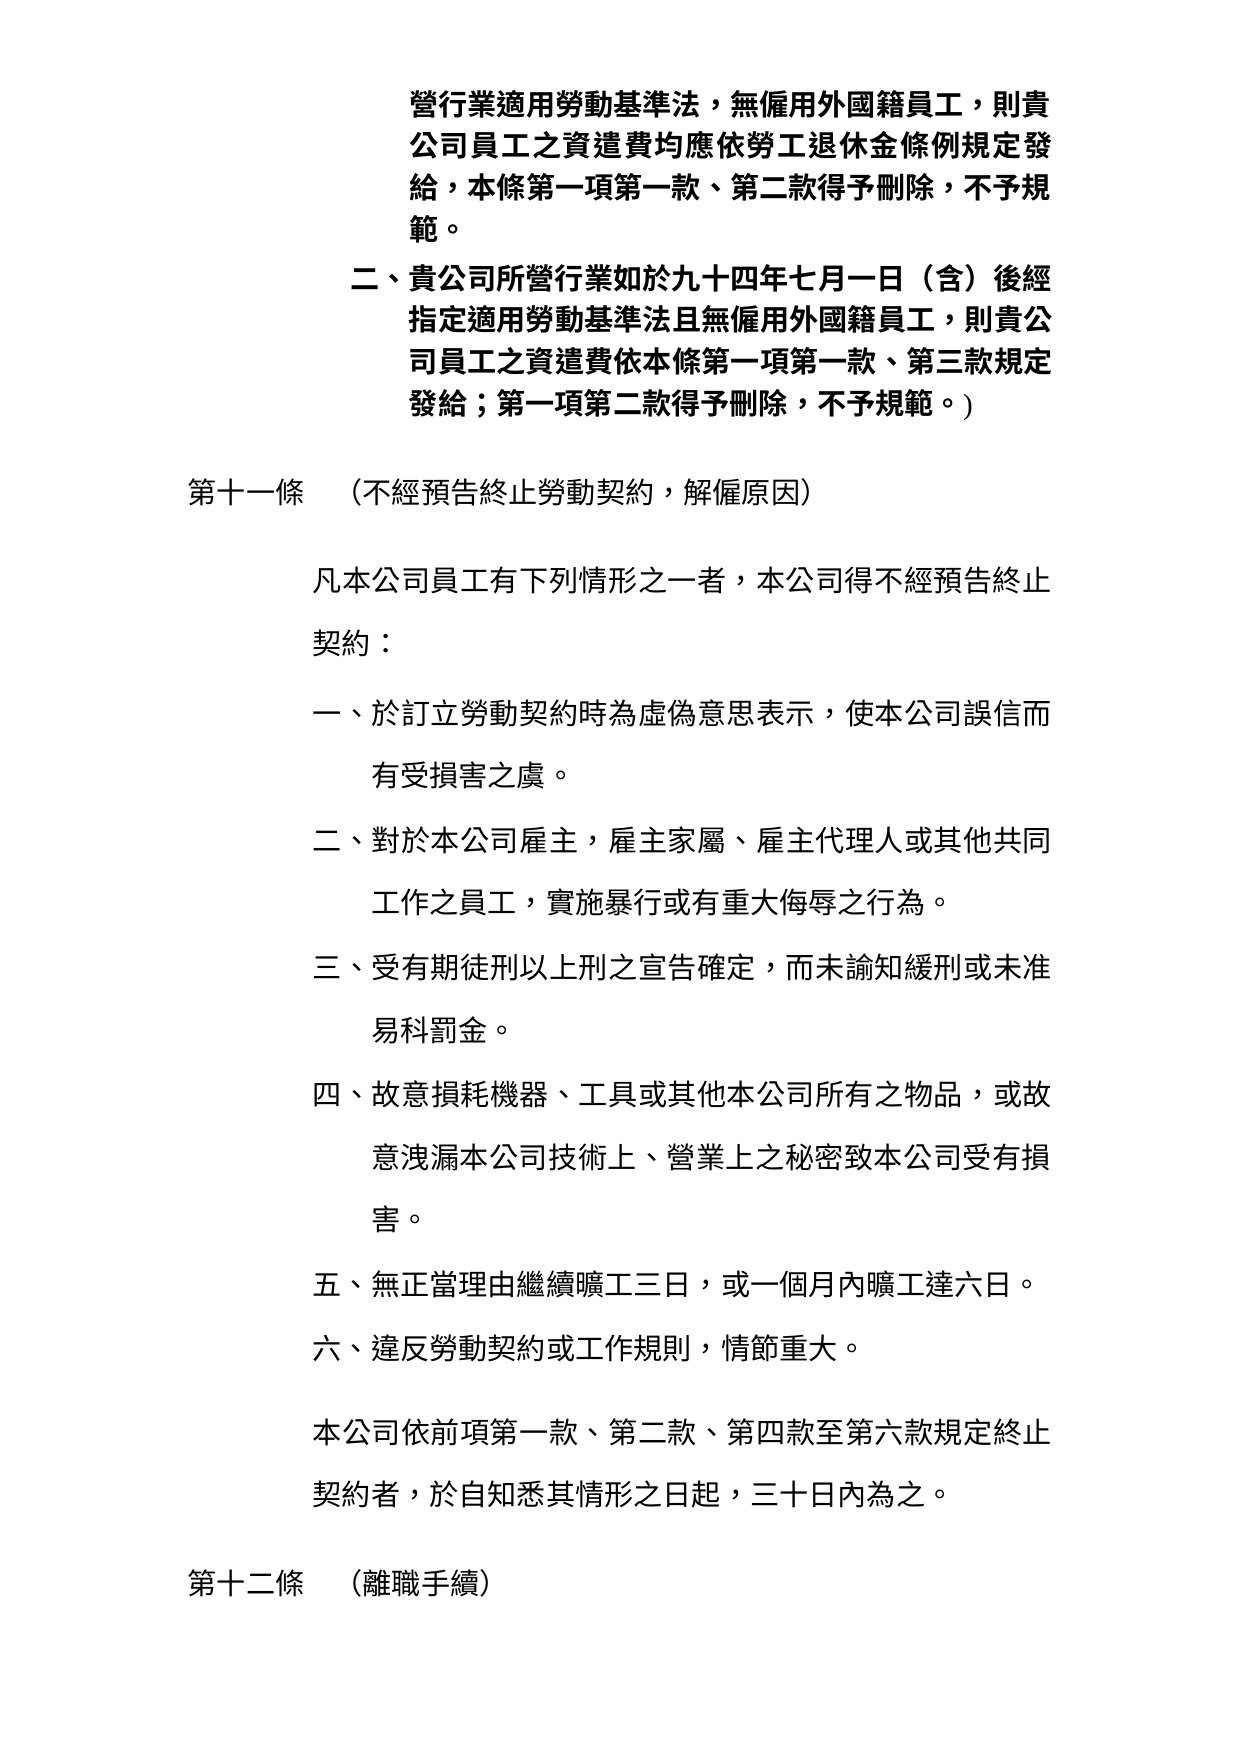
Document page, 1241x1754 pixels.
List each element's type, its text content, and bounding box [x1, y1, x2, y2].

text 本公司依前項第一款、第二款、第四款至第六款規定終止契約者，於自知悉其情形之日起，三十日內為之。 [312, 1389, 1053, 1514]
text 二、對於本公司雇主，雇主家屬、雇主代理人或其他共同工作之員工，實施暴行或有重大侮辱之行為。 [312, 797, 1053, 922]
text 五、無正當理由繼續曠工三日，或一個月內曠工達六日。 [312, 1241, 1053, 1303]
text 三、受有期徒刑以上刑之宣告確定，而未諭知緩刑或未准易科罰金。 [312, 924, 1053, 1049]
text 營行業適用勞動基準法，無僱用外國籍員工，則貴公司員工之資遣費均應依勞工退休金條例規定發給，本條第一項第一款、第二款得予刪除，不予規範。 [312, 82, 1053, 248]
text 第十二條 （離職手續） [187, 1540, 1053, 1602]
text 第十一條 （不經預告終止勞動契約，解僱原因） [187, 449, 1053, 511]
text 四、故意損耗機器、工具或其他本公司所有之物品，或故意洩漏本公司技術上、營業上之秘密致本公司受有損害。 [312, 1051, 1053, 1239]
text 一、於訂立勞動契約時為虛偽意思表示，使本公司誤信而有受損害之虞。 [312, 670, 1053, 795]
text 六、違反勞動契約或工作規則，情節重大。 [312, 1305, 1053, 1368]
text 二、貴公司所營行業如於九十四年七月一日（含）後經指定適用勞動基準法且無僱用外國籍員工，則貴公司員工之資遣費依本條第一項第一款、第三款規定發給；第一項第二款得予刪除，不予規範。) [350, 256, 1053, 422]
text 凡本公司員工有下列情形之一者，本公司得不經預告終止契約： [312, 537, 1053, 662]
